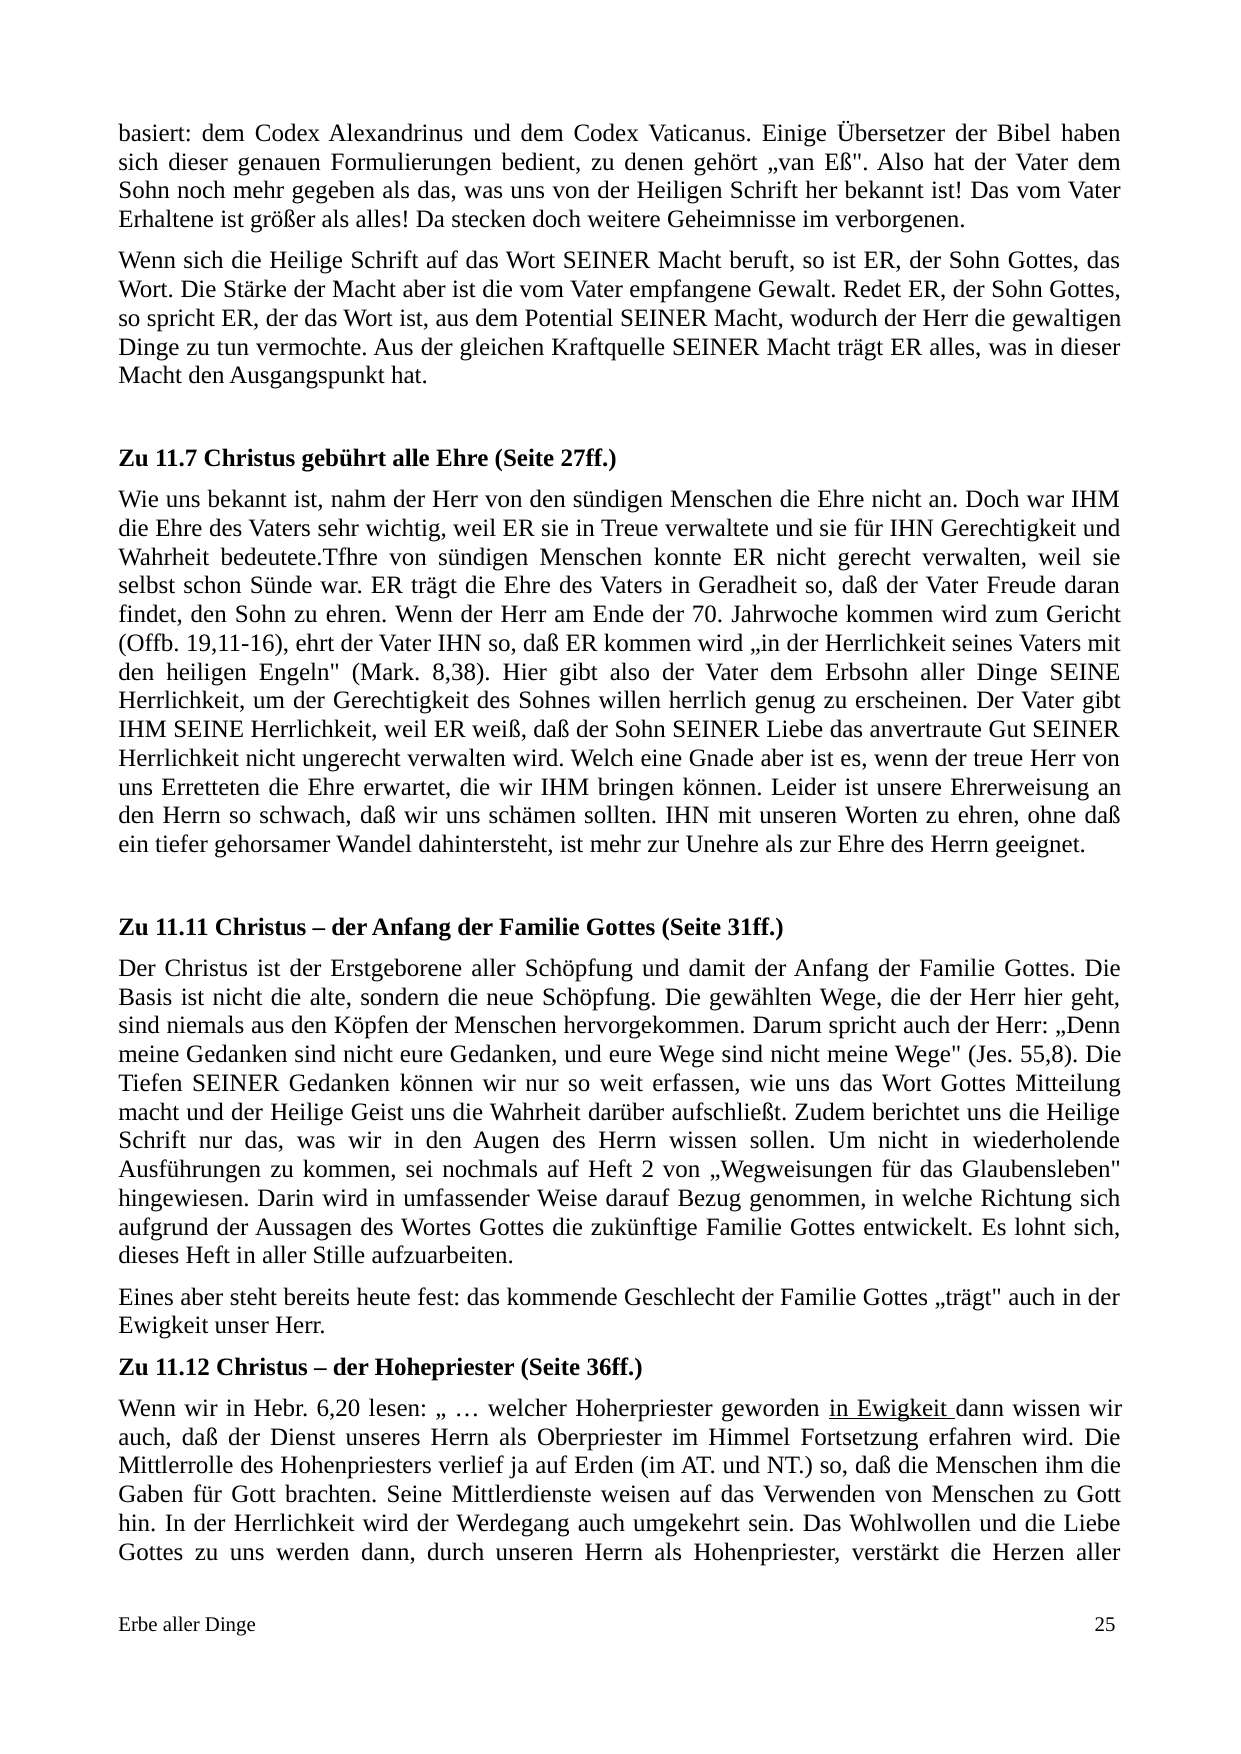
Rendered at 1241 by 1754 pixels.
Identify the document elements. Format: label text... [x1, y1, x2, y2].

text basiert: dem Codex Alexandrinus und dem Codex Vaticanus. Einige Übersetzer der Bibel haben sich dieser genauen Formulierungen bedient, zu denen gehört „van Eß". Also hat der Vater dem Sohn noch mehr gegeben als das, was uns von der Heiligen Schrift her bekannt ist! Das vom Vater Erhaltene ist größer als alles! Da stecken doch weitere Geheimnisse im verborgenen. [118, 118, 1122, 233]
text Zu 11.11 Christus – der Anfang der Familie Gottes (Seite 31ff.) [118, 912, 1122, 941]
text Zu 11.7 Christus gebührt alle Ehre (Seite 27ff.) [118, 443, 1122, 472]
text Wie uns bekannt ist, nahm der Herr von den sündigen Menschen die Ehre nicht an. Doch war IHM die Ehre des Vaters sehr wichtig, weil ER sie in Treue verwaltete und sie für IHN Gerechtigkeit und Wahrheit bedeutete.Tfhre von sündigen Menschen konnte ER nicht gerecht verwalten, weil sie selbst schon Sünde war. ER trägt die Ehre des Vaters in Geradheit so, daß der Vater Freude daran findet, den Sohn zu ehren. Wenn der Herr am Ende der 70. Jahrwoche kommen wird zum Gericht (Offb. 19,11-16), ehrt der Vater IHN so, daß ER kommen wird „in der Herrlichkeit seines Vaters mit den heiligen Engeln" (Mark. 8,38). Hier gibt also der Vater dem Erbsohn aller Dinge SEINE Herrlichkeit, um der Gerechtigkeit des Sohnes willen herrlich genug zu erscheinen. Der Vater gibt IHM SEINE Herrlichkeit, weil ER weiß, daß der Sohn SEINER Liebe das anvertraute Gut SEINER Herrlichkeit nicht ungerecht verwalten wird. Welch eine Gnade aber ist es, wenn der treue Herr von uns Erretteten die Ehre erwartet, die wir IHM bringen können. Leider ist unsere Ehrerweisung an den Herrn so schwach, daß wir uns schämen sollten. IHN mit unseren Worten zu ehren, ohne daß ein tiefer gehorsamer Wandel dahintersteht, ist mehr zur Unehre als zur Ehre des Herrn geeignet. [118, 484, 1122, 858]
text Wenn sich die Heilige Schrift auf das Wort SEINER Macht beruft, so ist ER, der Sohn Gottes, das Wort. Die Stärke der Macht aber ist die vom Vater empfangene Gewalt. Redet ER, der Sohn Gottes, so spricht ER, der das Wort ist, aus dem Potential SEINER Macht, wodurch der Herr die gewaltigen Dinge zu tun vermochte. Aus der gleichen Kraftquelle SEINER Macht trägt ER alles, was in dieser Macht den Ausgangspunkt hat. [118, 246, 1122, 389]
text Eines aber steht bereits heute fest: das kommende Geschlecht der Familie Gottes „trägt" auch in der Ewigkeit unser Herr. [118, 1282, 1122, 1339]
text Zu 11.12 Christus – der Hohepriester (Seite 36ff.) [118, 1352, 1122, 1381]
text Der Christus ist der Erstgeborene aller Schöpfung und damit der Anfang der Familie Gottes. Die Basis ist nicht die alte, sondern die neue Schöpfung. Die gewählten Wege, die der Herr hier geht, sind niemals aus den Köpfen der Menschen hervorgekommen. Darum spricht auch der Herr: „Denn meine Gedanken sind nicht eure Gedanken, und eure Wege sind nicht meine Wege" (Jes. 55,8). Die Tiefen SEINER Gedanken können wir nur so weit erfassen, wie uns das Wort Gottes Mitteilung macht und der Heilige Geist uns die Wahrheit darüber aufschließt. Zudem berichtet uns die Heilige Schrift nur das, was wir in den Augen des Herrn wissen sollen. Um nicht in wiederholende Ausführungen zu kommen, sei nochmals auf Heft 2 von „Wegweisungen für das Glaubensleben" hingewiesen. Darin wird in umfassender Weise darauf Bezug genommen, in welche Richtung sich aufgrund der Aussagen des Wortes Gottes die zukünftige Familie Gottes entwickelt. Es lohnt sich, dieses Heft in aller Stille aufzuarbeiten. [118, 953, 1122, 1269]
text Wenn wir in Hebr. 6,20 lesen: „ … welcher Hoherpriester geworden in Ewigkeit dann wissen wir auch, daß der Dienst unseres Herrn als Oberpriester im Himmel Fortsetzung erfahren wird. Die Mittlerrolle des Hohenpriesters verlief ja auf Erden (im AT. und NT.) so, daß die Menschen ihm die Gaben für Gott brachten. Seine Mittlerdienste weisen auf das Verwenden von Menschen zu Gott hin. In der Herrlichkeit wird der Werdegang auch umgekehrt sein. Das Wohlwollen und die Liebe Gottes zu uns werden dann, durch unseren Herrn als Hohenpriester, verstärkt die Herzen aller [118, 1393, 1122, 1566]
